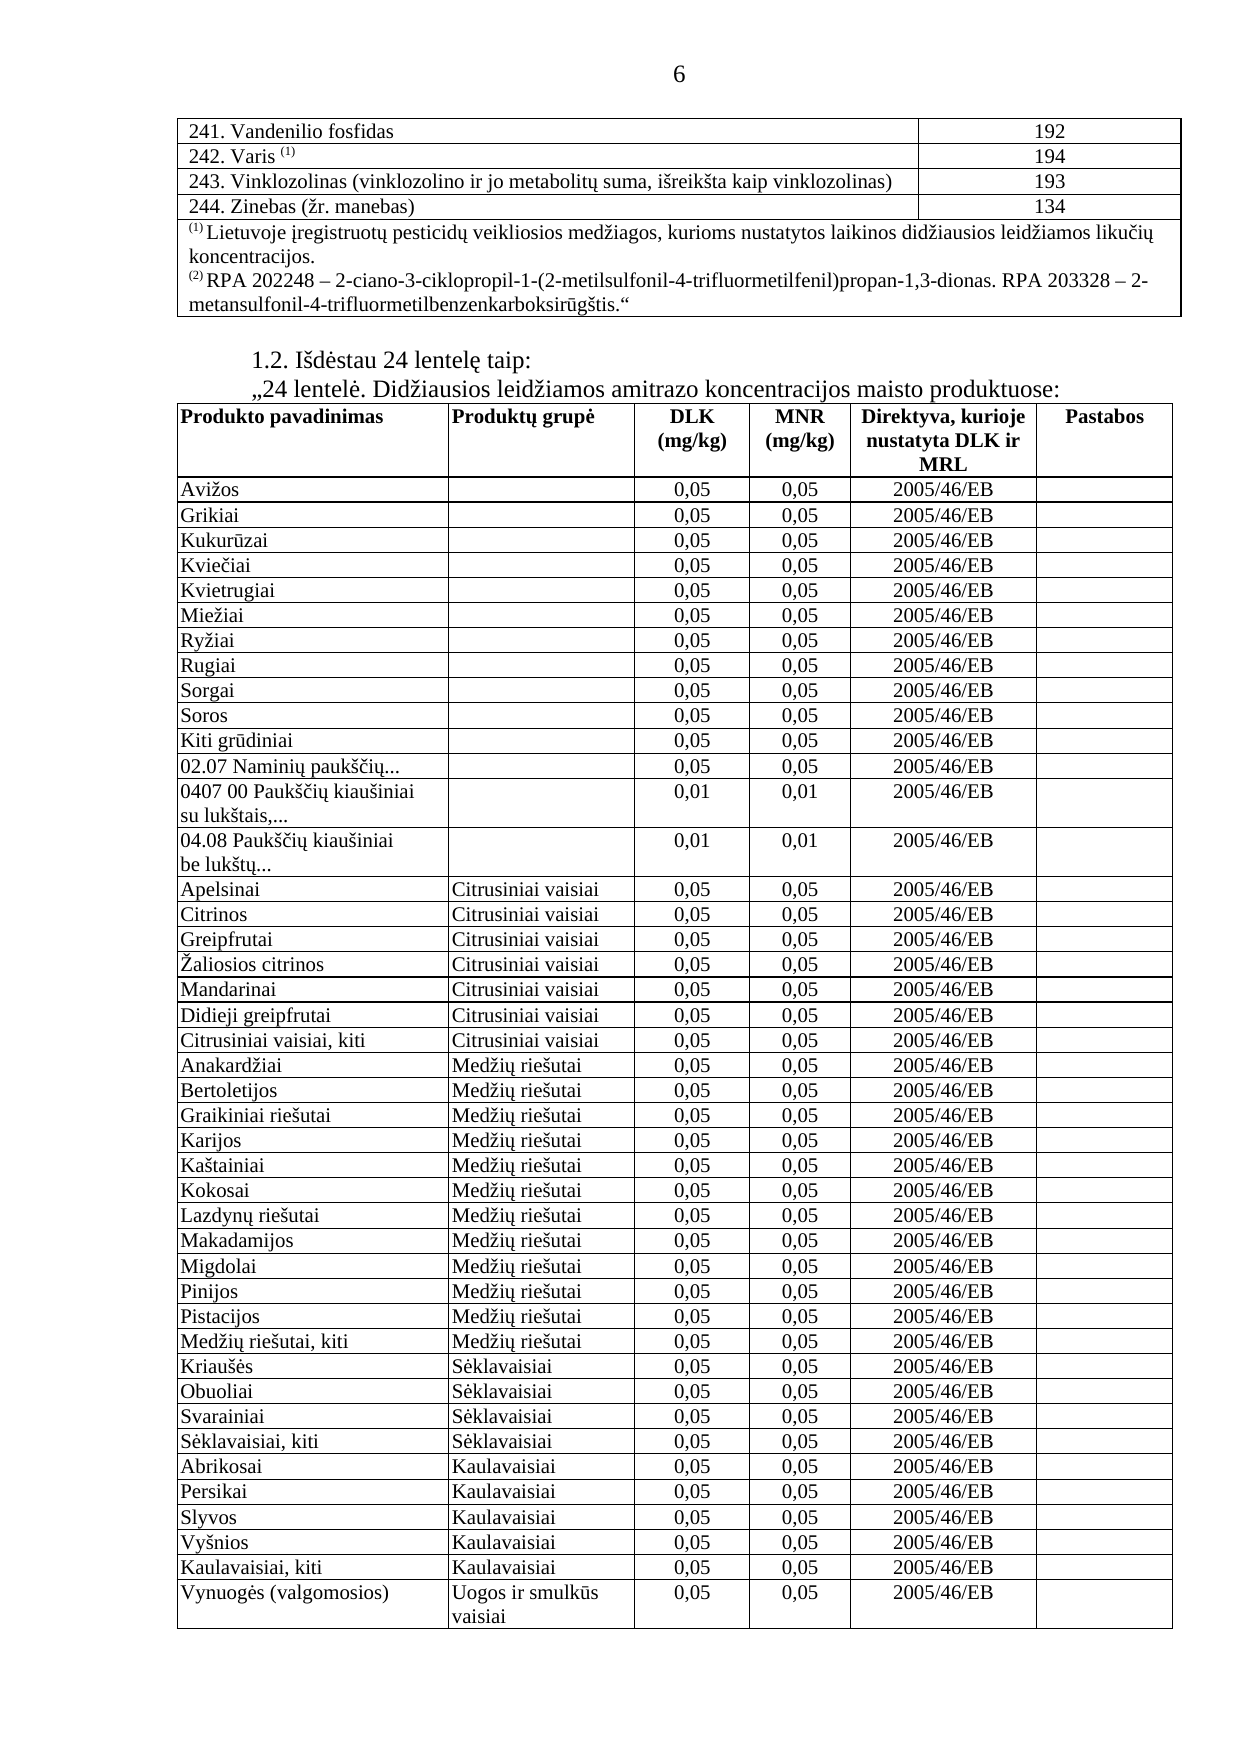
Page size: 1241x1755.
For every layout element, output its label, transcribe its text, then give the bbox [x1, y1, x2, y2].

table_cell [1037, 902, 1172, 926]
table_cell [1037, 1153, 1172, 1177]
table_cell [1037, 1580, 1172, 1628]
table_cell 2005/46/EB [851, 1429, 1036, 1453]
table_cell 0,05 [750, 877, 850, 901]
table_cell Abrikosai [178, 1454, 448, 1478]
table_cell [1037, 578, 1172, 602]
table_cell 0,05 [750, 1379, 850, 1403]
table_cell 242. Varis (1) [178, 144, 918, 168]
table_cell [1037, 1254, 1172, 1278]
table_cell [1037, 1304, 1172, 1328]
table_cell 0,05 [750, 1053, 850, 1077]
table_cell [1037, 1053, 1172, 1077]
table_cell 0,05 [635, 1128, 749, 1152]
table_cell 0,05 [635, 927, 749, 951]
table_cell [449, 754, 634, 778]
table_cell Citrusiniai vaisiai [449, 1003, 634, 1027]
table_cell 0,05 [750, 1429, 850, 1453]
table_cell [1037, 503, 1172, 527]
table_cell 193 [919, 169, 1180, 193]
table_cell 0,05 [635, 1379, 749, 1403]
table_cell 0,05 [635, 877, 749, 901]
table_cell Medžių riešutai [449, 1128, 634, 1152]
table_cell 2005/46/EB [851, 1580, 1036, 1628]
table_cell 2005/46/EB [851, 1304, 1036, 1328]
table_cell 0,05 [635, 628, 749, 652]
table_cell [1037, 1555, 1172, 1579]
table_cell 0,05 [750, 1103, 850, 1127]
table_cell 0,05 [635, 578, 749, 602]
table_cell [1037, 952, 1172, 976]
table_cell Medžių riešutai [449, 1078, 634, 1102]
table_cell Medžių riešutai [449, 1304, 634, 1328]
table_cell [1037, 779, 1172, 827]
table_cell [449, 729, 634, 752]
table_cell 192 [919, 119, 1180, 143]
table_cell 0,05 [635, 1103, 749, 1127]
table_cell Bertoletijos [178, 1078, 448, 1102]
table_cell 0,05 [635, 1053, 749, 1077]
table_cell 2005/46/EB [851, 952, 1036, 976]
table_cell [1037, 553, 1172, 577]
table_cell [1037, 1354, 1172, 1378]
table_cell 2005/46/EB [851, 478, 1036, 501]
table_cell 0,01 [750, 828, 850, 876]
table_cell 0,05 [635, 1153, 749, 1177]
table_cell 0,05 [635, 553, 749, 577]
text 1.2. Išdėstau 24 lentelę taip: [177, 346, 1181, 374]
table_cell 2005/46/EB [851, 978, 1036, 1001]
table_cell [449, 628, 634, 652]
table_cell 0,05 [750, 1003, 850, 1027]
table_cell Medžių riešutai [449, 1053, 634, 1077]
table_cell 2005/46/EB [851, 553, 1036, 577]
table_cell Pistacijos [178, 1304, 448, 1328]
table_cell 2005/46/EB [851, 1279, 1036, 1303]
table_cell 2005/46/EB [851, 877, 1036, 901]
table_header Pastabos [1037, 404, 1172, 476]
table_cell [1037, 978, 1172, 1001]
table_cell [1037, 754, 1172, 778]
table_cell 0,05 [635, 1178, 749, 1202]
table_cell 0,05 [635, 754, 749, 778]
table_cell [449, 603, 634, 627]
table_cell [1037, 603, 1172, 627]
table_cell Ryžiai [178, 628, 448, 652]
table_cell [449, 478, 634, 501]
table_cell Greipfrutai [178, 927, 448, 951]
text „24 lentelė. Didžiausios leidžiamos amitrazo koncentracijos maisto produktuose: [177, 374, 1181, 403]
table_cell 0,05 [750, 1454, 850, 1478]
table_cell [1037, 653, 1172, 677]
table_cell 0,05 [635, 952, 749, 976]
table_cell Lazdynų riešutai [178, 1203, 448, 1227]
table_cell Svarainiai [178, 1404, 448, 1428]
table_cell 0,05 [750, 1480, 850, 1503]
table_cell 0,05 [750, 978, 850, 1001]
table_cell 0,05 [750, 1028, 850, 1052]
table_cell 2005/46/EB [851, 1505, 1036, 1529]
table_cell Karijos [178, 1128, 448, 1152]
table_cell Grikiai [178, 503, 448, 527]
table_cell Mandarinai [178, 978, 448, 1001]
table_cell Kaulavaisiai, kiti [178, 1555, 448, 1579]
table_cell 2005/46/EB [851, 1128, 1036, 1152]
table_cell Soros [178, 703, 448, 727]
table_cell [1037, 1128, 1172, 1152]
table_cell 2005/46/EB [851, 1555, 1036, 1579]
table_cell 2005/46/EB [851, 779, 1036, 827]
table_cell 2005/46/EB [851, 1178, 1036, 1202]
table_cell 0,05 [750, 1354, 850, 1378]
table_cell 0,05 [635, 1254, 749, 1278]
table_cell 0,05 [635, 1354, 749, 1378]
table_cell 0,05 [750, 1329, 850, 1353]
table_cell 2005/46/EB [851, 1028, 1036, 1052]
table_cell Kiti grūdiniai [178, 729, 448, 752]
table_cell [1037, 1429, 1172, 1453]
table_cell Kriaušės [178, 1354, 448, 1378]
table_cell 2005/46/EB [851, 1003, 1036, 1027]
table_cell Vyšnios [178, 1530, 448, 1554]
table_cell 2005/46/EB [851, 1203, 1036, 1227]
table_cell Medžių riešutai [449, 1153, 634, 1177]
table_cell Apelsinai [178, 877, 448, 901]
table_cell 0,05 [750, 1153, 850, 1177]
table_cell Medžių riešutai [449, 1103, 634, 1127]
table_cell 0,05 [750, 754, 850, 778]
table_cell [449, 528, 634, 552]
table_cell Kukurūzai [178, 528, 448, 552]
table_cell 2005/46/EB [851, 503, 1036, 527]
table_cell 244. Zinebas (žr. manebas) [178, 195, 918, 218]
table_cell 0,05 [750, 703, 850, 727]
table_cell Vynuogės (valgomosios) [178, 1580, 448, 1628]
table_cell 0,05 [750, 1128, 850, 1152]
table_cell 0,05 [635, 1229, 749, 1252]
table_cell Citrusiniai vaisiai [449, 952, 634, 976]
table_cell 0,05 [635, 1580, 749, 1628]
table_cell [1037, 478, 1172, 501]
table_cell 2005/46/EB [851, 927, 1036, 951]
table_cell 0,05 [635, 1003, 749, 1027]
table_cell 2005/46/EB [851, 1404, 1036, 1428]
table_cell 0,05 [635, 1329, 749, 1353]
table_cell Miežiai [178, 603, 448, 627]
table_cell [1037, 1229, 1172, 1252]
table_cell Citrusiniai vaisiai [449, 877, 634, 901]
table_cell Makadamijos [178, 1229, 448, 1252]
table_cell Didieji greipfrutai [178, 1003, 448, 1027]
table_cell 0,05 [635, 1028, 749, 1052]
table_cell Kaulavaisiai [449, 1454, 634, 1478]
table_cell Kaulavaisiai [449, 1505, 634, 1529]
table_cell Rugiai [178, 653, 448, 677]
table_cell [1037, 678, 1172, 702]
table_cell 0,05 [635, 478, 749, 501]
table_cell 0,05 [750, 628, 850, 652]
table_cell 0,05 [750, 927, 850, 951]
table_cell Kviečiai [178, 553, 448, 577]
table_cell Kaštainiai [178, 1153, 448, 1177]
table_cell Kaulavaisiai [449, 1480, 634, 1503]
table_cell 134 [919, 195, 1180, 218]
table_cell 0,01 [635, 828, 749, 876]
table_cell 2005/46/EB [851, 1354, 1036, 1378]
table_cell 2005/46/EB [851, 828, 1036, 876]
table_cell [1037, 1454, 1172, 1478]
table_cell 2005/46/EB [851, 528, 1036, 552]
table_cell 2005/46/EB [851, 1329, 1036, 1353]
table_cell Kokosai [178, 1178, 448, 1202]
table_cell 0,05 [635, 703, 749, 727]
table_cell 0,01 [635, 779, 749, 827]
table_cell Citrinos [178, 902, 448, 926]
table_cell 0,05 [750, 578, 850, 602]
table_cell 2005/46/EB [851, 902, 1036, 926]
table_cell [449, 678, 634, 702]
table_cell Uogos ir smulkūs vaisiai [449, 1580, 634, 1628]
table_cell 0,05 [635, 653, 749, 677]
table_cell [449, 578, 634, 602]
table_cell [1037, 703, 1172, 727]
table_cell 2005/46/EB [851, 1454, 1036, 1478]
table_cell [1037, 1078, 1172, 1102]
table_cell 2005/46/EB [851, 729, 1036, 752]
table_cell 0,05 [750, 1404, 850, 1428]
table_cell [1037, 1178, 1172, 1202]
table_cell 2005/46/EB [851, 1229, 1036, 1252]
table_cell [1037, 1279, 1172, 1303]
table_cell 194 [919, 144, 1180, 168]
table_cell [1037, 729, 1172, 752]
table_cell [1037, 1003, 1172, 1027]
table_cell 0,05 [635, 1404, 749, 1428]
table_cell 0,05 [750, 902, 850, 926]
table_cell 02.07 Naminių paukščių... [178, 754, 448, 778]
table_header DLK (mg/kg) [635, 404, 749, 476]
table_cell Kaulavaisiai [449, 1530, 634, 1554]
table_cell 2005/46/EB [851, 1530, 1036, 1554]
table_cell [1037, 828, 1172, 876]
table_cell 2005/46/EB [851, 1103, 1036, 1127]
table_cell 0,05 [635, 902, 749, 926]
table_cell Citrusiniai vaisiai [449, 902, 634, 926]
table_cell 2005/46/EB [851, 1078, 1036, 1102]
table_cell 04.08 Paukščių kiaušiniai be lukštų... [178, 828, 448, 876]
table_cell Citrusiniai vaisiai, kiti [178, 1028, 448, 1052]
table_cell Medžių riešutai [449, 1229, 634, 1252]
table_header Produkto pavadinimas [178, 404, 448, 476]
table_cell 0,05 [635, 729, 749, 752]
table_cell [1037, 528, 1172, 552]
table_cell [1037, 1329, 1172, 1353]
table_cell 0,05 [635, 503, 749, 527]
table_cell Obuoliai [178, 1379, 448, 1403]
table_cell 0,05 [750, 653, 850, 677]
table_cell [449, 653, 634, 677]
table_cell 2005/46/EB [851, 653, 1036, 677]
table_cell [449, 779, 634, 827]
table_cell Graikiniai riešutai [178, 1103, 448, 1127]
table_cell 0,05 [635, 1279, 749, 1303]
table_cell Medžių riešutai [449, 1203, 634, 1227]
table_cell [1037, 1103, 1172, 1127]
table_header Produktų grupė [449, 404, 634, 476]
table_cell [449, 553, 634, 577]
table_cell Medžių riešutai [449, 1254, 634, 1278]
table_cell Sėklavaisiai [449, 1404, 634, 1428]
table_cell Sėklavaisiai, kiti [178, 1429, 448, 1453]
table_cell 2005/46/EB [851, 1153, 1036, 1177]
table_cell 0,05 [635, 1454, 749, 1478]
table_cell 0407 00 Paukščių kiaušiniai su lukštais,... [178, 779, 448, 827]
table_cell [449, 703, 634, 727]
table_cell [1037, 1404, 1172, 1428]
table_cell Kvietrugiai [178, 578, 448, 602]
table_cell Persikai [178, 1480, 448, 1503]
table_cell [1037, 1505, 1172, 1529]
table_cell 0,05 [635, 1429, 749, 1453]
table_cell 241. Vandenilio fosfidas [178, 119, 918, 143]
table_cell [1037, 1480, 1172, 1503]
table_cell Medžių riešutai, kiti [178, 1329, 448, 1353]
table_cell 2005/46/EB [851, 1053, 1036, 1077]
table_cell 0,05 [750, 1078, 850, 1102]
table_cell 0,05 [635, 1203, 749, 1227]
table_cell 0,05 [750, 678, 850, 702]
table_cell 0,05 [750, 503, 850, 527]
table_cell Avižos [178, 478, 448, 501]
table_cell Migdolai [178, 1254, 448, 1278]
table_cell 0,05 [750, 478, 850, 501]
table_cell 0,05 [750, 1229, 850, 1252]
table_cell 2005/46/EB [851, 1480, 1036, 1503]
table_cell 0,05 [635, 1555, 749, 1579]
table_cell Anakardžiai [178, 1053, 448, 1077]
table_cell 0,05 [750, 603, 850, 627]
table_cell 0,05 [750, 952, 850, 976]
table_cell 0,01 [750, 779, 850, 827]
table_cell 0,05 [750, 1254, 850, 1278]
table_cell 2005/46/EB [851, 678, 1036, 702]
table_cell [1037, 1028, 1172, 1052]
table_cell Slyvos [178, 1505, 448, 1529]
table_cell 2005/46/EB [851, 1379, 1036, 1403]
table_cell 0,05 [750, 1580, 850, 1628]
table_cell [1037, 927, 1172, 951]
table_cell 2005/46/EB [851, 603, 1036, 627]
table_cell 0,05 [750, 1203, 850, 1227]
table_cell Kaulavaisiai [449, 1555, 634, 1579]
table_cell 2005/46/EB [851, 628, 1036, 652]
table_cell 2005/46/EB [851, 703, 1036, 727]
table_cell 0,05 [635, 1505, 749, 1529]
table_cell 243. Vinklozolinas (vinklozolino ir jo metabolitų suma, išreikšta kaip vinklozolinas) [178, 169, 918, 193]
table_cell 0,05 [635, 978, 749, 1001]
table_cell Medžių riešutai [449, 1329, 634, 1353]
table_cell [1037, 1203, 1172, 1227]
table_cell Sėklavaisiai [449, 1429, 634, 1453]
table_cell Sėklavaisiai [449, 1354, 634, 1378]
table_cell [1037, 628, 1172, 652]
table_cell (1) Lietuvoje įregistruotų pesticidų veikliosios medžiagos, kurioms nustatytos laikinos didžiausios leidžiamos likučių koncentracijos. (2) RPA 202248 – 2-ciano-3-ciklopropil-1-(2-metilsulfonil-4-trifluormetilfenil)propan-1,3-dionas. RPA 203328 – 2-metansulfonil-4-trifluormetilbenzenkarboksirūgštis.“ [178, 220, 1180, 316]
table_cell [1037, 1379, 1172, 1403]
table_cell 0,05 [750, 553, 850, 577]
table_cell 0,05 [635, 528, 749, 552]
table_cell 0,05 [750, 729, 850, 752]
table_cell 2005/46/EB [851, 578, 1036, 602]
table_cell 0,05 [750, 1178, 850, 1202]
table_cell Pinijos [178, 1279, 448, 1303]
table_cell Sėklavaisiai [449, 1379, 634, 1403]
table_cell [449, 828, 634, 876]
table_cell Sorgai [178, 678, 448, 702]
table_cell Žaliosios citrinos [178, 952, 448, 976]
table_cell Citrusiniai vaisiai [449, 927, 634, 951]
table_cell 0,05 [635, 678, 749, 702]
table_cell Citrusiniai vaisiai [449, 978, 634, 1001]
table_cell [1037, 877, 1172, 901]
table_header Direktyva, kurioje nustatyta DLK ir MRL [851, 404, 1036, 476]
table_cell 0,05 [635, 603, 749, 627]
table_cell [1037, 1530, 1172, 1554]
table_cell 0,05 [750, 1279, 850, 1303]
table_cell [449, 503, 634, 527]
table_cell 2005/46/EB [851, 754, 1036, 778]
table_header MNR (mg/kg) [750, 404, 850, 476]
table_cell 0,05 [635, 1480, 749, 1503]
table_cell 0,05 [750, 528, 850, 552]
table_cell Citrusiniai vaisiai [449, 1028, 634, 1052]
table_cell 0,05 [750, 1505, 850, 1529]
table_cell 2005/46/EB [851, 1254, 1036, 1278]
table_cell 0,05 [635, 1530, 749, 1554]
table_cell 0,05 [635, 1304, 749, 1328]
table_cell Medžių riešutai [449, 1279, 634, 1303]
table_cell Medžių riešutai [449, 1178, 634, 1202]
table_cell 0,05 [635, 1078, 749, 1102]
table_cell 0,05 [750, 1530, 850, 1554]
table_cell 0,05 [750, 1555, 850, 1579]
table_cell 0,05 [750, 1304, 850, 1328]
